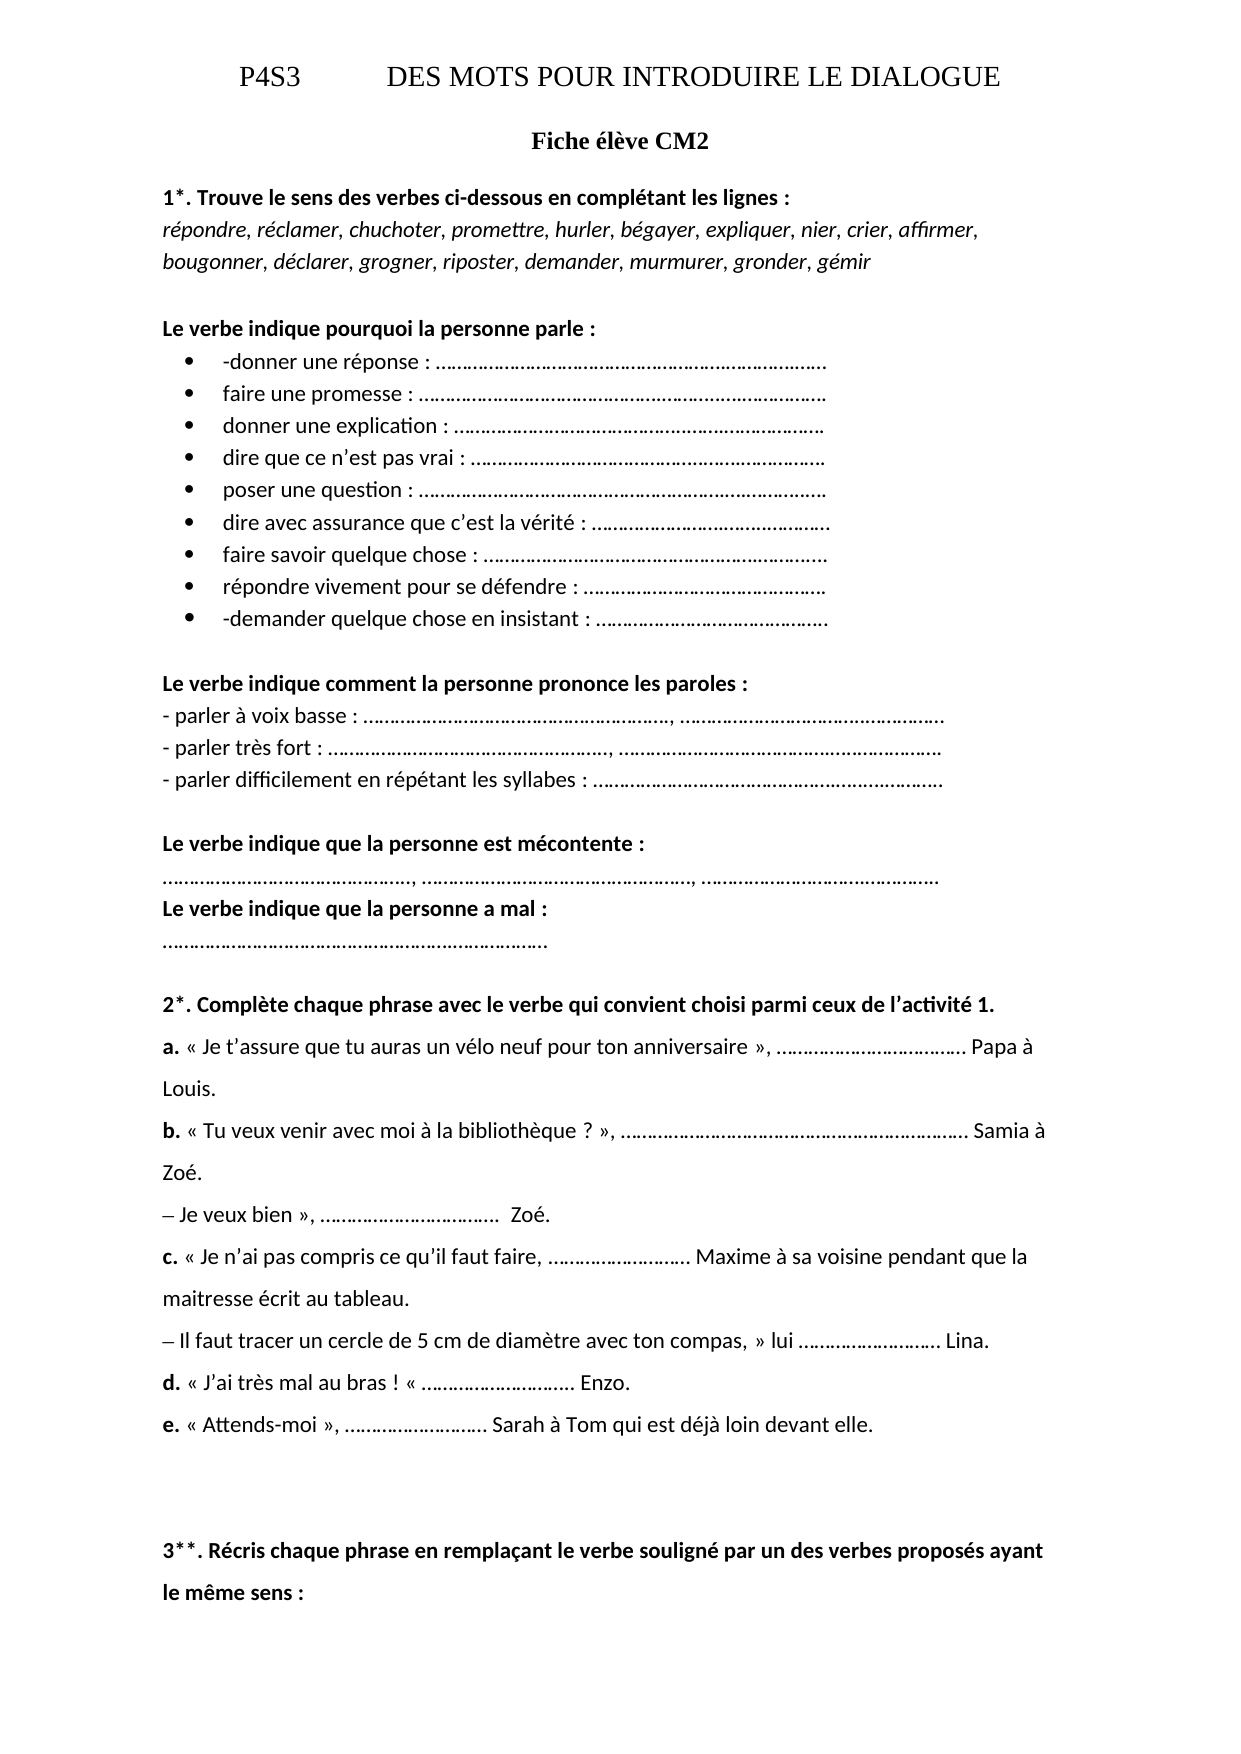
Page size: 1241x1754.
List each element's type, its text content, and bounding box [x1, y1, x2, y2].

text e. « Attends-moi », ……………………… Sarah à Tom qui est déjà loin devant elle. [162, 1410, 1063, 1438]
text Fiche élève CM2 [148, 126, 1093, 155]
list -demander quelque chose en insistant : …………………………………….. [185, 604, 1093, 632]
text P4S3 DES MOTS POUR INTRODUIRE LE DIALOGUE [148, 59, 1093, 93]
list -donner une réponse : ……………………………………………….………….…… [185, 347, 1093, 375]
text ……………………………………………….……………… [162, 926, 1093, 954]
text c. « Je n’ai pas compris ce qu’il faut faire, ……………………… Maxime à sa voisine pendant que la maitresse écrit au tableau. [162, 1242, 1063, 1312]
text d. « J’ai très mal au bras ! « ……………………….. Enzo. [162, 1368, 1063, 1396]
list dire que ce n’est pas vrai : ……………………………………..…….……………. [185, 443, 1093, 471]
text - parler très fort : …………………………………………….., ………………………………….…..……………. [162, 733, 1093, 761]
text – Je veux bien », ……………………………. Zoé. [162, 1200, 1063, 1228]
list poser une question : ………………………………………………….….………..…. [185, 476, 1093, 503]
text ……………………………………….., ……………………………………………, ………………………….………….. [162, 862, 1093, 890]
list répondre vivement pour se défendre : ………………………………………. [185, 572, 1093, 600]
text Le verbe indique comment la personne prononce les paroles : [162, 669, 1093, 697]
text - parler difficilement en répétant les syllabes : ……………………………………….…..….……….. [162, 765, 1093, 793]
list faire savoir quelque chose : …………………………………………….……….... [185, 540, 1093, 568]
text Le verbe indique pourquoi la personne parle : [162, 314, 1093, 343]
text - parler à voix basse : …………………………………………………., ……………………………..…………… [162, 701, 1093, 729]
text a. « Je t’assure que tu auras un vélo neuf pour ton anniversaire », ……………………………… Papa à Louis. [162, 1032, 1063, 1102]
text 2*. Complète chaque phrase avec le verbe qui convient choisi parmi ceux de l’activité 1. [162, 991, 1063, 1018]
text 1*. Trouve le sens des verbes ci-dessous en complétant les lignes : [162, 183, 1093, 211]
text 3**. Récris chaque phrase en remplaçant le verbe souligné par un des verbes proposés ayant le même sens : [162, 1536, 1063, 1606]
text b. « Tu veux venir avec moi à la bibliothèque ? », ………………………………………………………… Samia à Zoé. [162, 1116, 1063, 1186]
text Le verbe indique que la personne est mécontente : [162, 829, 1093, 858]
text répondre, réclamer, chuchoter, promettre, hurler, bégayer, expliquer, nier, crier, affirmer, bougonner, déclarer, grogner, riposter, demander, murmurer, gronder, gémir [162, 215, 1093, 275]
text – Il faut tracer un cercle de 5 cm de diamètre avec ton compas, » lui ……………………… Lina. [162, 1326, 1063, 1354]
list donner une explication : ……………………………………..…….………………. [185, 411, 1093, 439]
text Le verbe indique que la personne a mal : [162, 894, 1093, 922]
list dire avec assurance que c’est la vérité : …………………….……..………… [185, 508, 1093, 536]
list faire une promesse : ……………………………………….………..….……………. [185, 379, 1093, 407]
